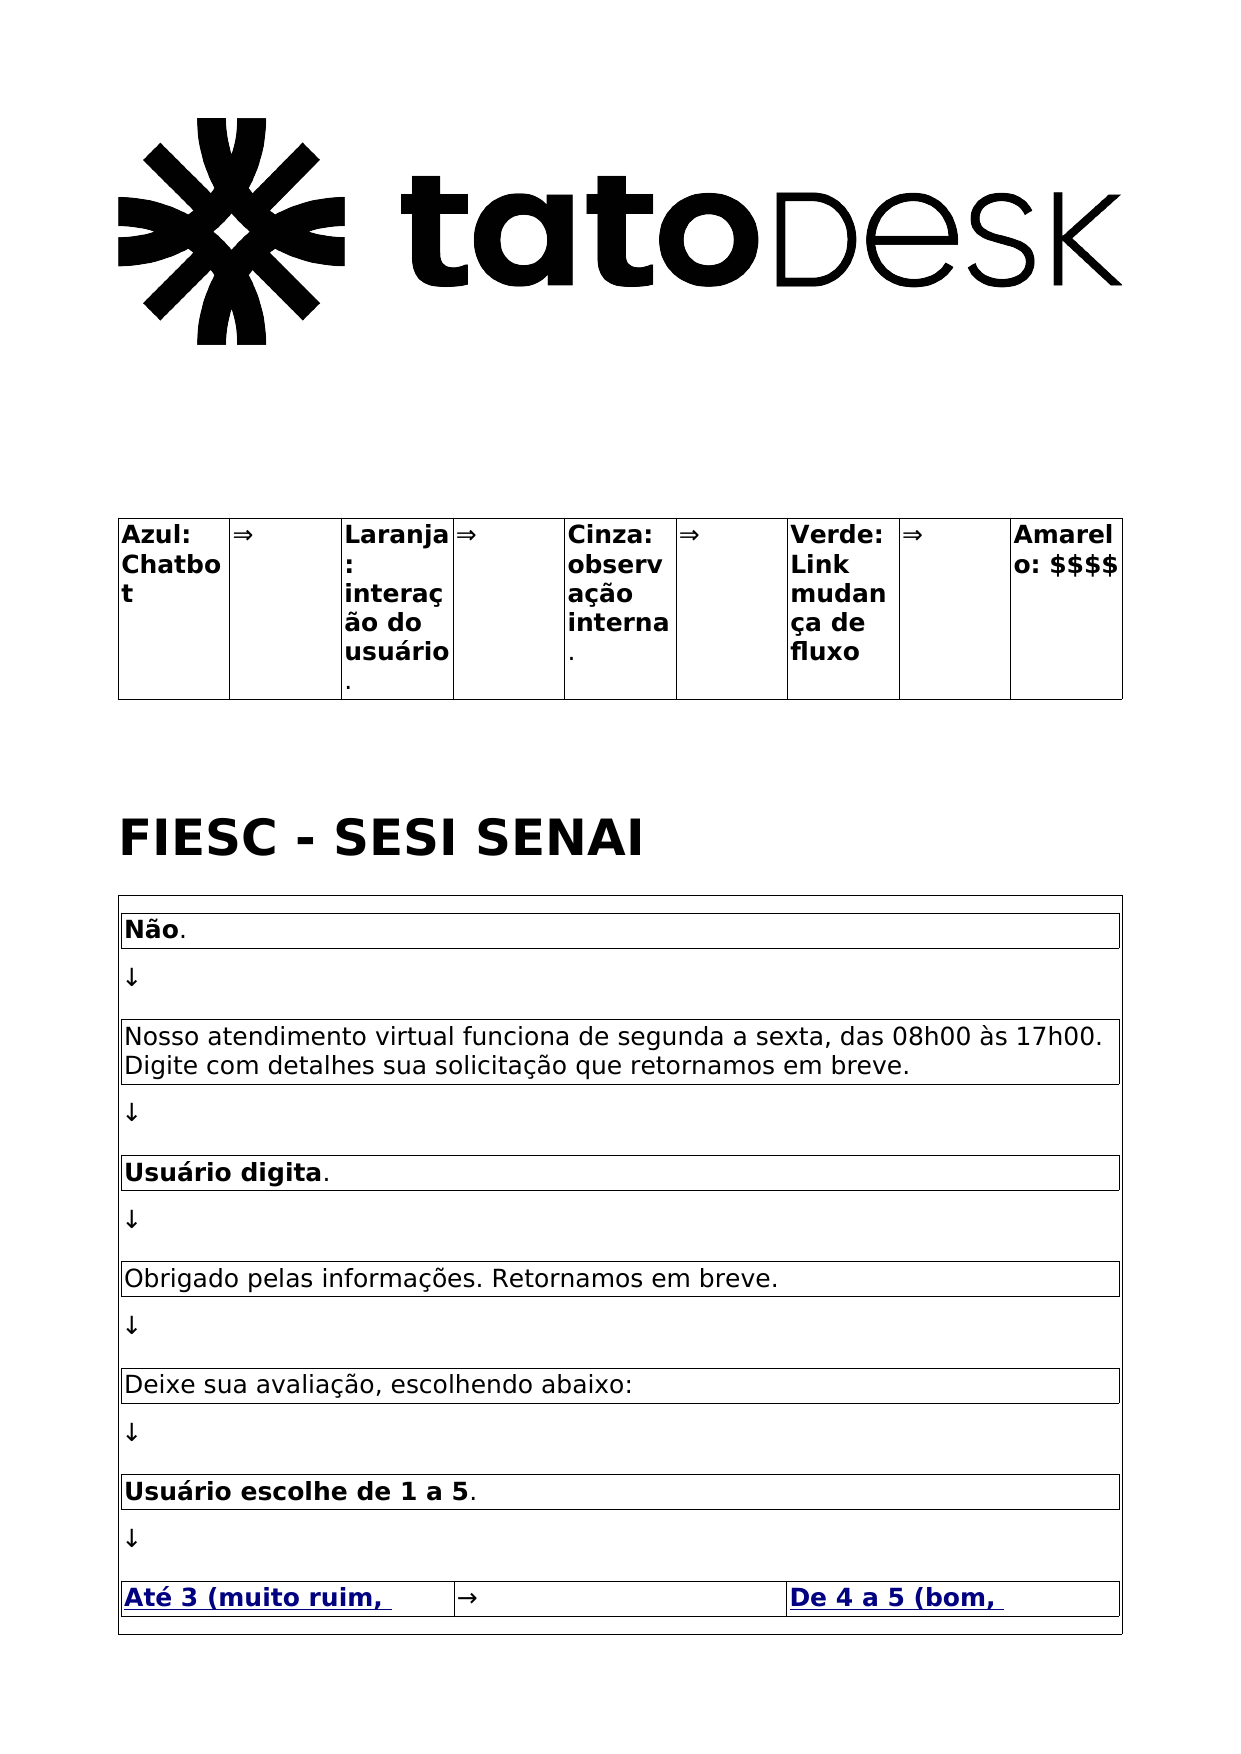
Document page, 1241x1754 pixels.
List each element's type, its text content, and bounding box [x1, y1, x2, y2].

table_header Usuário escolhe de 1 a 5. [122, 1475, 1119, 1509]
table_header ⇒ [900, 519, 1010, 699]
picture [118, 118, 1123, 345]
table_header Obrigado pelas informações. Retornamos em breve. [122, 1262, 1119, 1296]
subtitle FIESC - SESI SENAI [118, 809, 1122, 868]
table_header Até 3 (muito ruim, [122, 1582, 454, 1616]
table_header → [455, 1582, 786, 1616]
table_header Nosso atendimento virtual funciona de segunda a sexta, das 08h00 às 17h00. Digite com detalhes sua solicitação que retornamos em breve. [122, 1020, 1119, 1083]
table_header Azul: Chatbot [119, 519, 229, 699]
table_header Usuário digita. [122, 1156, 1119, 1190]
table_header ⇒ [677, 519, 787, 699]
table_header Amarelo: $$$$ [1011, 519, 1122, 699]
table_header Não. [122, 914, 1119, 948]
table_header Deixe sua avaliação, escolhendo abaixo: [122, 1369, 1119, 1403]
table_header De 4 a 5 (bom, [787, 1582, 1119, 1616]
table_header Verde: Link mudança de fluxo [788, 519, 899, 699]
table_header ⇒ [230, 519, 341, 699]
table_header ↓ ↓ ↓ ↓ ↓ ↓ [119, 896, 1122, 1633]
table_header ⇒ [454, 519, 564, 699]
table_header Laranja: interação do usuário. [342, 519, 453, 699]
table_header Cinza: observação interna. [565, 519, 676, 699]
